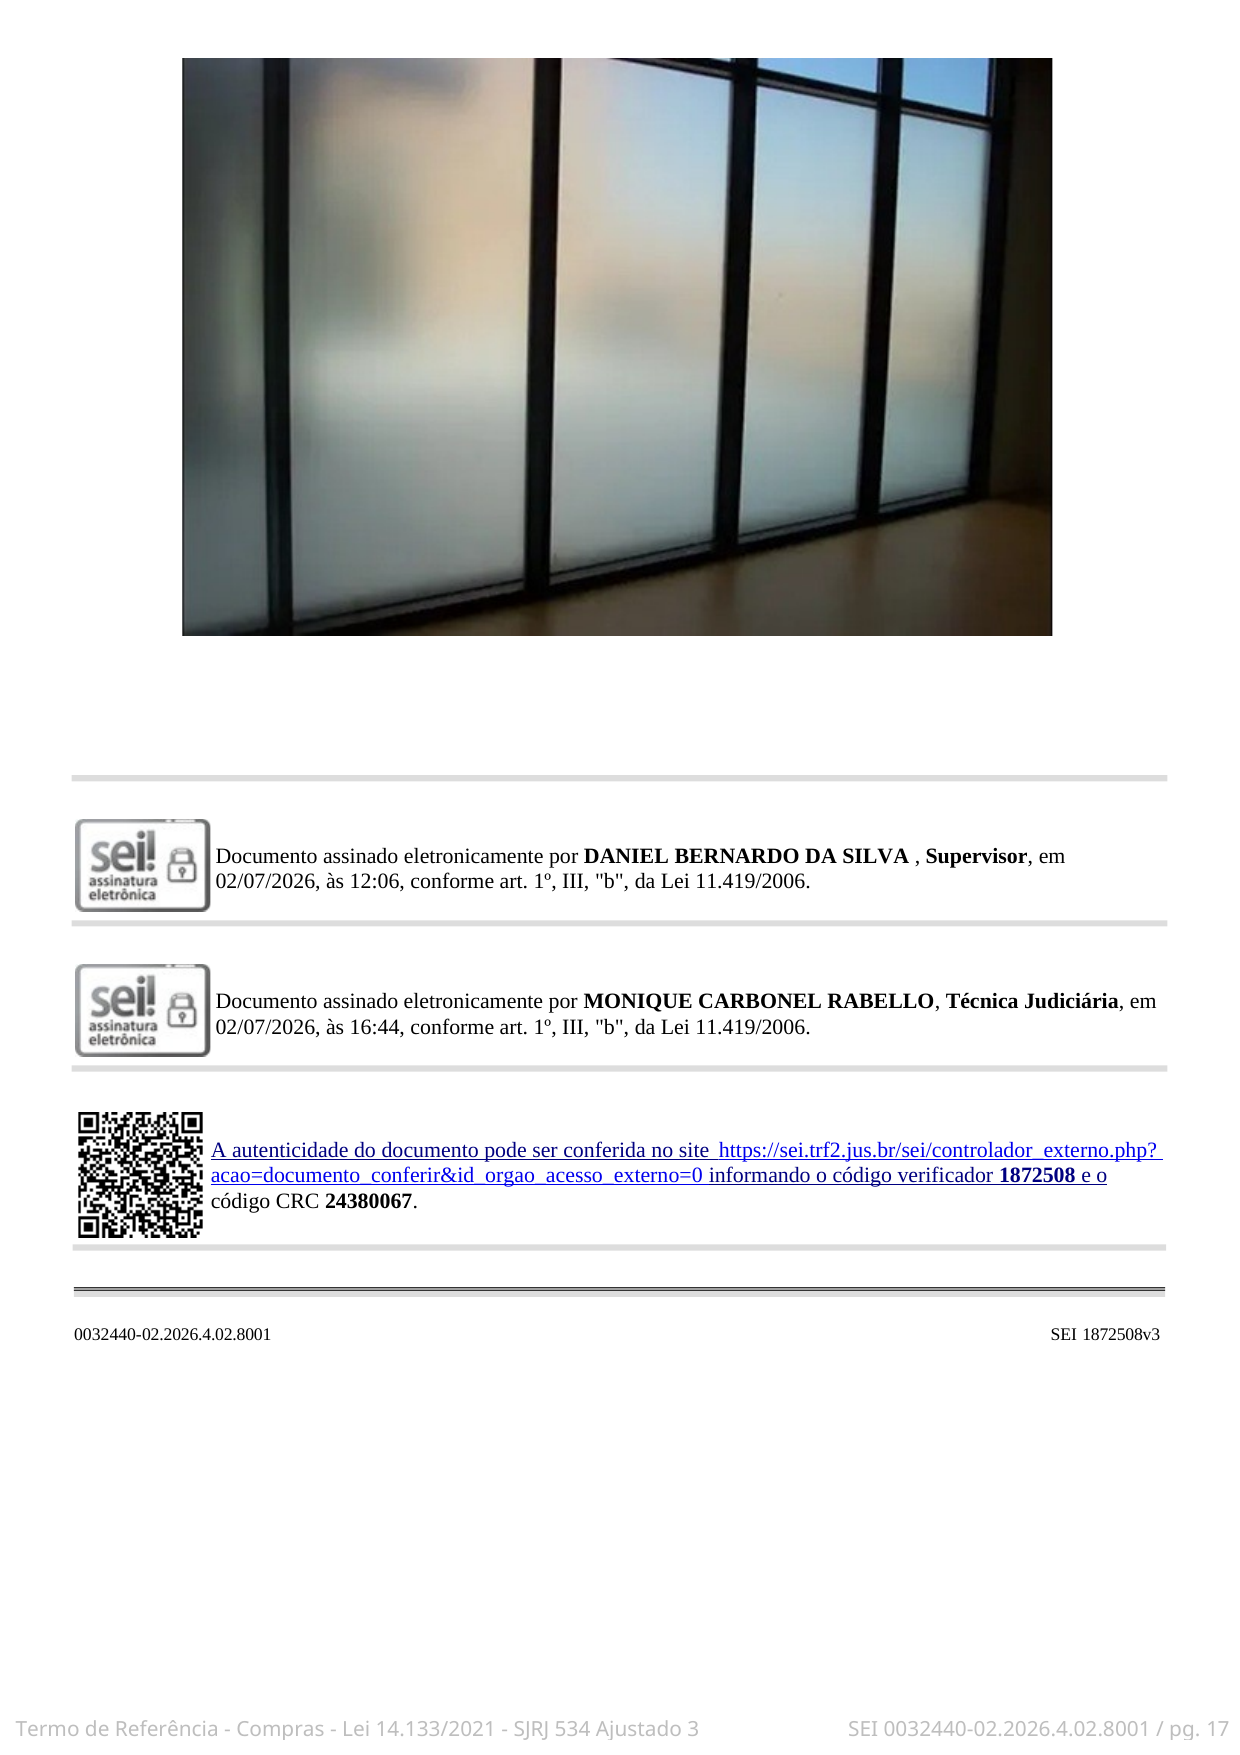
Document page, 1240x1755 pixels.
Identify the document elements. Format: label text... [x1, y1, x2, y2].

text 0032440-02.2026.4.02.8001 SEI 1872508v3 [74, 1324, 1195, 1344]
text Documento assinado eletronicamente por DANIEL BERNARDO DA SILVA , Supervisor, em 02/07/2026, às 12:06, conforme art. 1º, III, "b", da Lei 11.419/2006. [215, 843, 1098, 894]
text Documento assinado eletronicamente por MONIQUE CARBONEL RABELLO, Técnica Judiciária, em 02/07/2026, às 16:44, conforme art. 1º, III, "b", da Lei 11.419/2006. [215, 988, 1195, 1039]
text A autenticidade do documento pode ser conferida no site https://sei.trf2.jus.br/sei/controlador_externo.php? acao=documento_conferir&id_orgao_acesso_externo=0 informando o código verificador 1872508 e o código CRC 24380067. [211, 1137, 1164, 1213]
